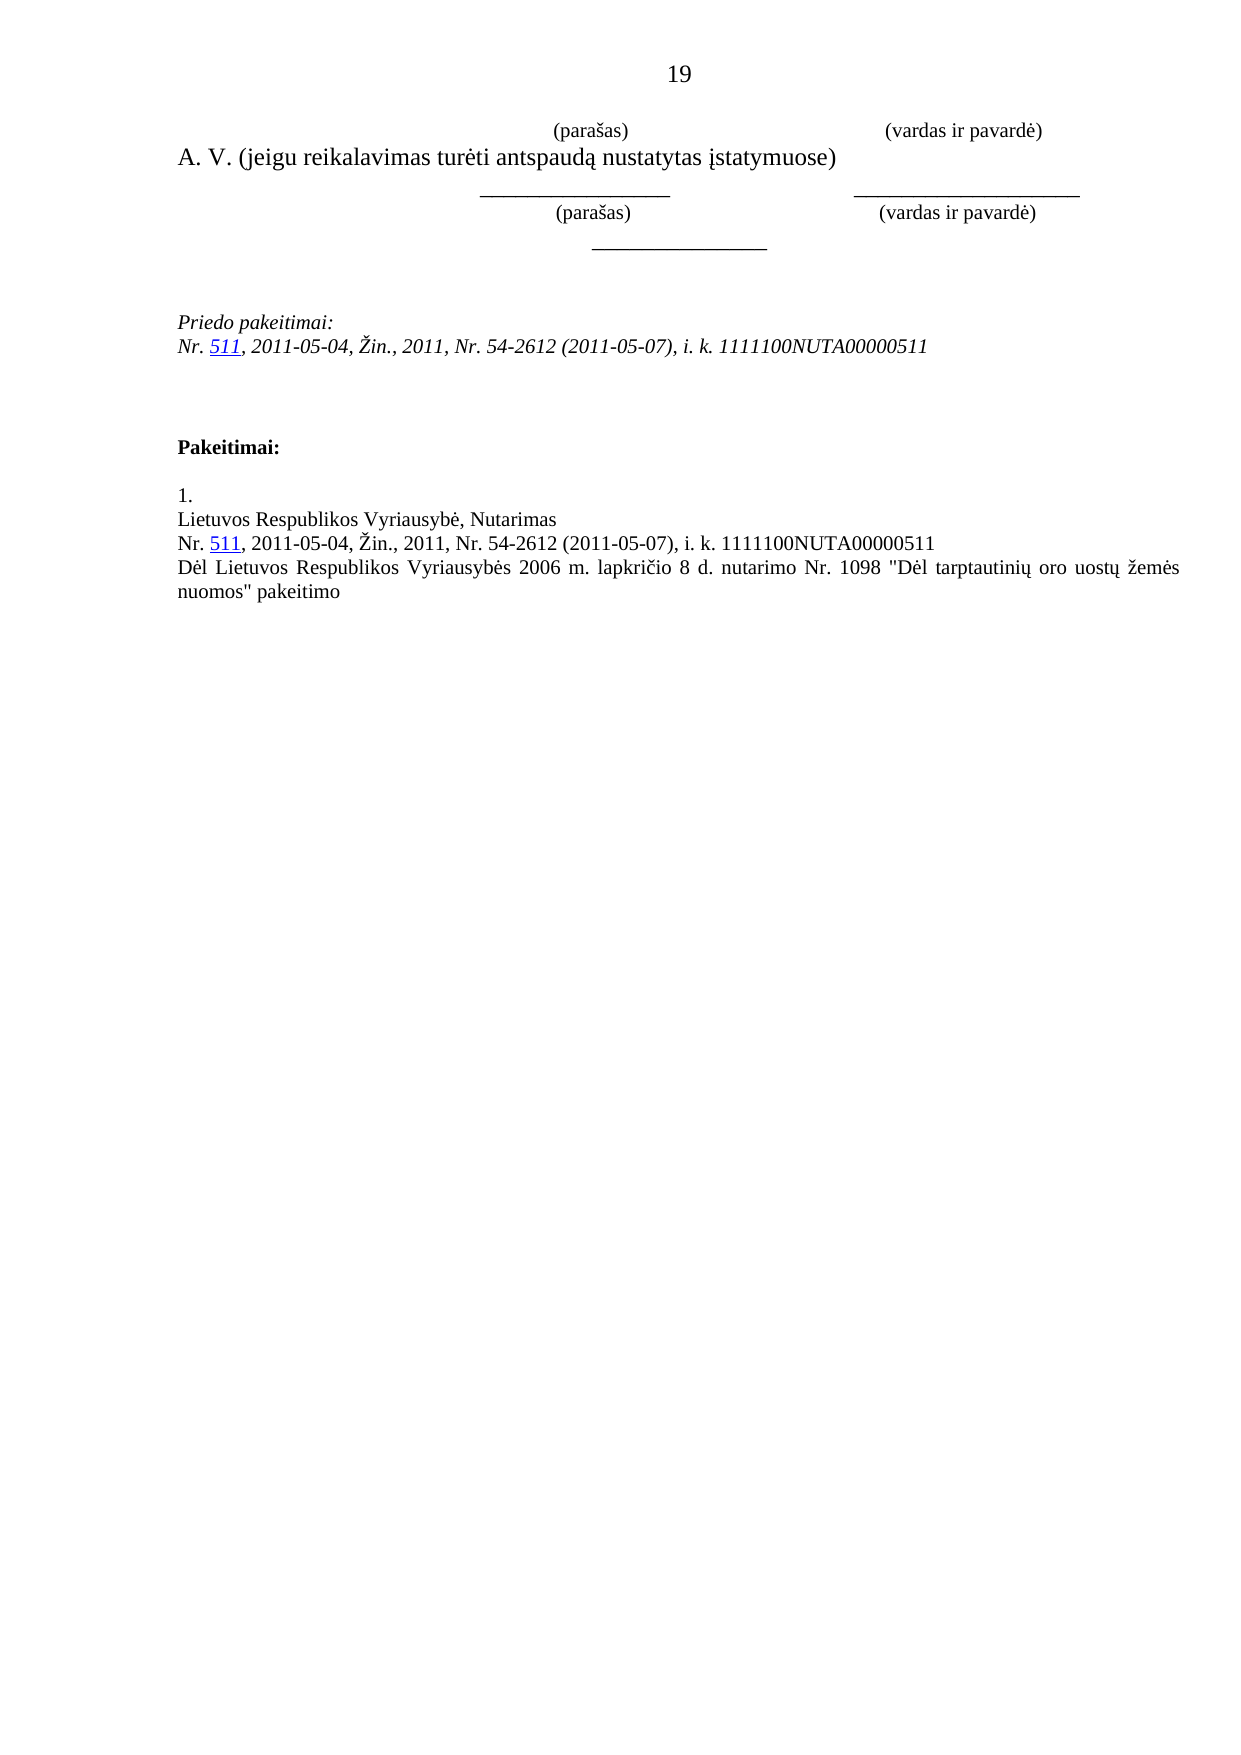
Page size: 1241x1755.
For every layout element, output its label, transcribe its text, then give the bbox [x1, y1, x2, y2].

text ______________ [177, 224, 1181, 252]
text Nr. 511, 2011-05-04, Žin., 2011, Nr. 54-2612 (2011-05-07), i. k. 1111100NUTA00000511 [177, 334, 1181, 358]
text A. V. (jeigu reikalavimas turėti antspaudą nustatytas įstatymuose) [177, 142, 1181, 171]
text Pakeitimai: [177, 435, 1181, 459]
text Priedo pakeitimai: [177, 310, 1181, 334]
text Nr. 511, 2011-05-04, Žin., 2011, Nr. 54-2612 (2011-05-07), i. k. 1111100NUTA00000511 [177, 531, 1181, 555]
text Dėl Lietuvos Respublikos Vyriausybės 2006 m. lapkričio 8 d. nutarimo Nr. 1098 "Dėl tarptautinių oro uostų žemės nuomos" pakeitimo [177, 555, 1181, 603]
text Lietuvos Respublikos Vyriausybė, Nutarimas [177, 507, 1181, 531]
text 1. [177, 483, 1181, 507]
text (parašas) (vardas ir pavardė) [177, 118, 1181, 142]
text (parašas) (vardas ir pavardė) [177, 200, 1181, 224]
